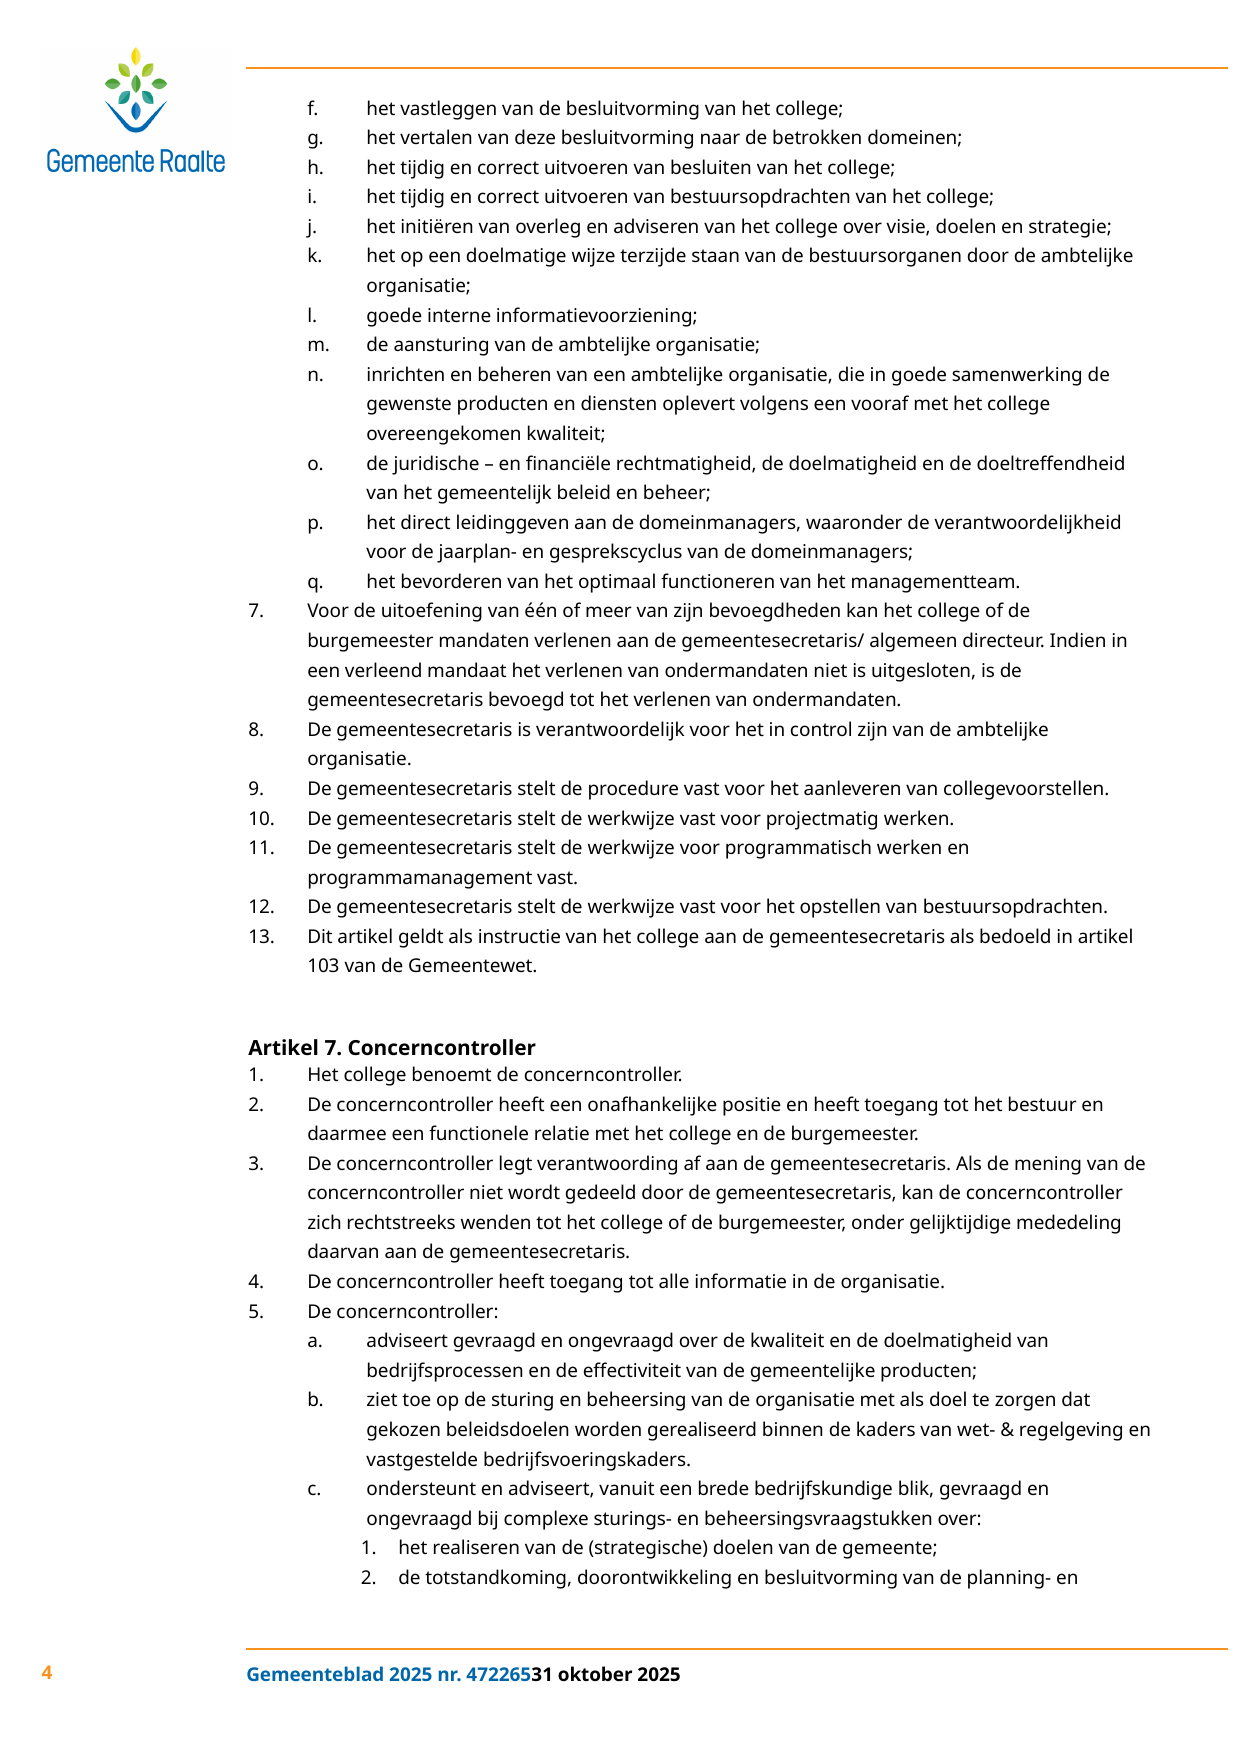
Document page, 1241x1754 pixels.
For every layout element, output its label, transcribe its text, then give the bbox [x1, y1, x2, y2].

list inrichten en beheren van een ambtelijke organisatie, die in goede samenwerking de gewenste producten en diensten oplevert volgens een vooraf met het college overeengekomen kwaliteit; [307, 361, 1152, 446]
list de totstandkoming, doorontwikkeling en besluitvorming van de planning- en [361, 1564, 1152, 1590]
list het op een doelmatige wijze terzijde staan van de bestuursorganen door de ambtelijke organisatie; [307, 243, 1152, 298]
list De concerncontroller: [248, 1298, 1152, 1323]
list het bevorderen van het optimaal functioneren van het managementteam. [307, 568, 1152, 594]
list het initiëren van overleg en adviseren van het college over visie, doelen en strategie; [307, 213, 1152, 239]
list De concerncontroller heeft een onafhankelijke positie en heeft toegang tot het bestuur en daarmee een functionele relatie met het college en de burgemeester. [248, 1091, 1152, 1146]
list ondersteunt en adviseert, vanuit een brede bedrijfskundige blik, gevraagd en ongevraagd bij complexe sturings- en beheersingsvraagstukken over: [307, 1475, 1152, 1531]
list De gemeentesecretaris stelt de werkwijze vast voor projectmatig werken. [248, 805, 1152, 831]
list het vastleggen van de besluitvorming van het college; [307, 95, 1152, 121]
list de juridische – en financiële rechtmatigheid, de doelmatigheid en de doeltreffendheid van het gemeentelijk beleid en beheer; [307, 450, 1152, 505]
list het direct leidinggeven aan de domeinmanagers, waaronder de verantwoordelijkheid voor de jaarplan- en gesprekscyclus van de domeinmanagers; [307, 509, 1152, 564]
list het tijdig en correct uitvoeren van besluiten van het college; [307, 154, 1152, 180]
list de aansturing van de ambtelijke organisatie; [307, 331, 1152, 357]
list Voor de uitoefening van één of meer van zijn bevoegdheden kan het college of de burgemeester mandaten verlenen aan de gemeentesecretaris/ algemeen directeur. Indien in een verleend mandaat het verlenen van ondermandaten niet is uitgesloten, is de gemeentesecretaris bevoegd tot het verlenen van ondermandaten. [248, 598, 1152, 712]
list De concerncontroller heeft toegang tot alle informatie in de organisatie. [248, 1268, 1152, 1294]
list De gemeentesecretaris stelt de werkwijze vast voor het opstellen van bestuursopdrachten. [248, 893, 1152, 919]
text Artikel 7. Concerncontroller [248, 1033, 1152, 1061]
list Dit artikel geldt als instructie van het college aan de gemeentesecretaris als bedoeld in artikel 103 van de Gemeentewet. [248, 923, 1152, 978]
list adviseert gevraagd en ongevraagd over de kwaliteit en de doelmatigheid van bedrijfsprocessen en de effectiviteit van de gemeentelijke producten; [307, 1327, 1152, 1383]
list De concerncontroller legt verantwoording af aan de gemeentesecretaris. Als de mening van de concerncontroller niet wordt gedeeld door de gemeentesecretaris, kan de concerncontroller zich rechtstreeks wenden tot het college of de burgemeester, onder gelijktijdige mededeling daarvan aan de gemeentesecretaris. [248, 1150, 1152, 1264]
list het tijdig en correct uitvoeren van bestuursopdrachten van het college; [307, 183, 1152, 209]
list goede interne informatievoorziening; [307, 302, 1152, 328]
list De gemeentesecretaris stelt de procedure vast voor het aanleveren van collegevoorstellen. [248, 775, 1152, 801]
list De gemeentesecretaris stelt de werkwijze voor programmatisch werken en programmamanagement vast. [248, 834, 1152, 890]
list het vertalen van deze besluitvorming naar de betrokken domeinen; [307, 124, 1152, 150]
list Het college benoemt de concerncontroller. [248, 1061, 1152, 1087]
list ziet toe op de sturing en beheersing van de organisatie met als doel te zorgen dat gekozen beleidsdoelen worden gerealiseerd binnen de kaders van wet- & regelgeving en vastgestelde bedrijfsvoeringskaders. [307, 1387, 1152, 1471]
picture [41, 47, 231, 172]
list het realiseren van de (strategische) doelen van de gemeente; [361, 1534, 1152, 1560]
list De gemeentesecretaris is verantwoordelijk voor het in control zijn van de ambtelijke organisatie. [248, 716, 1152, 771]
